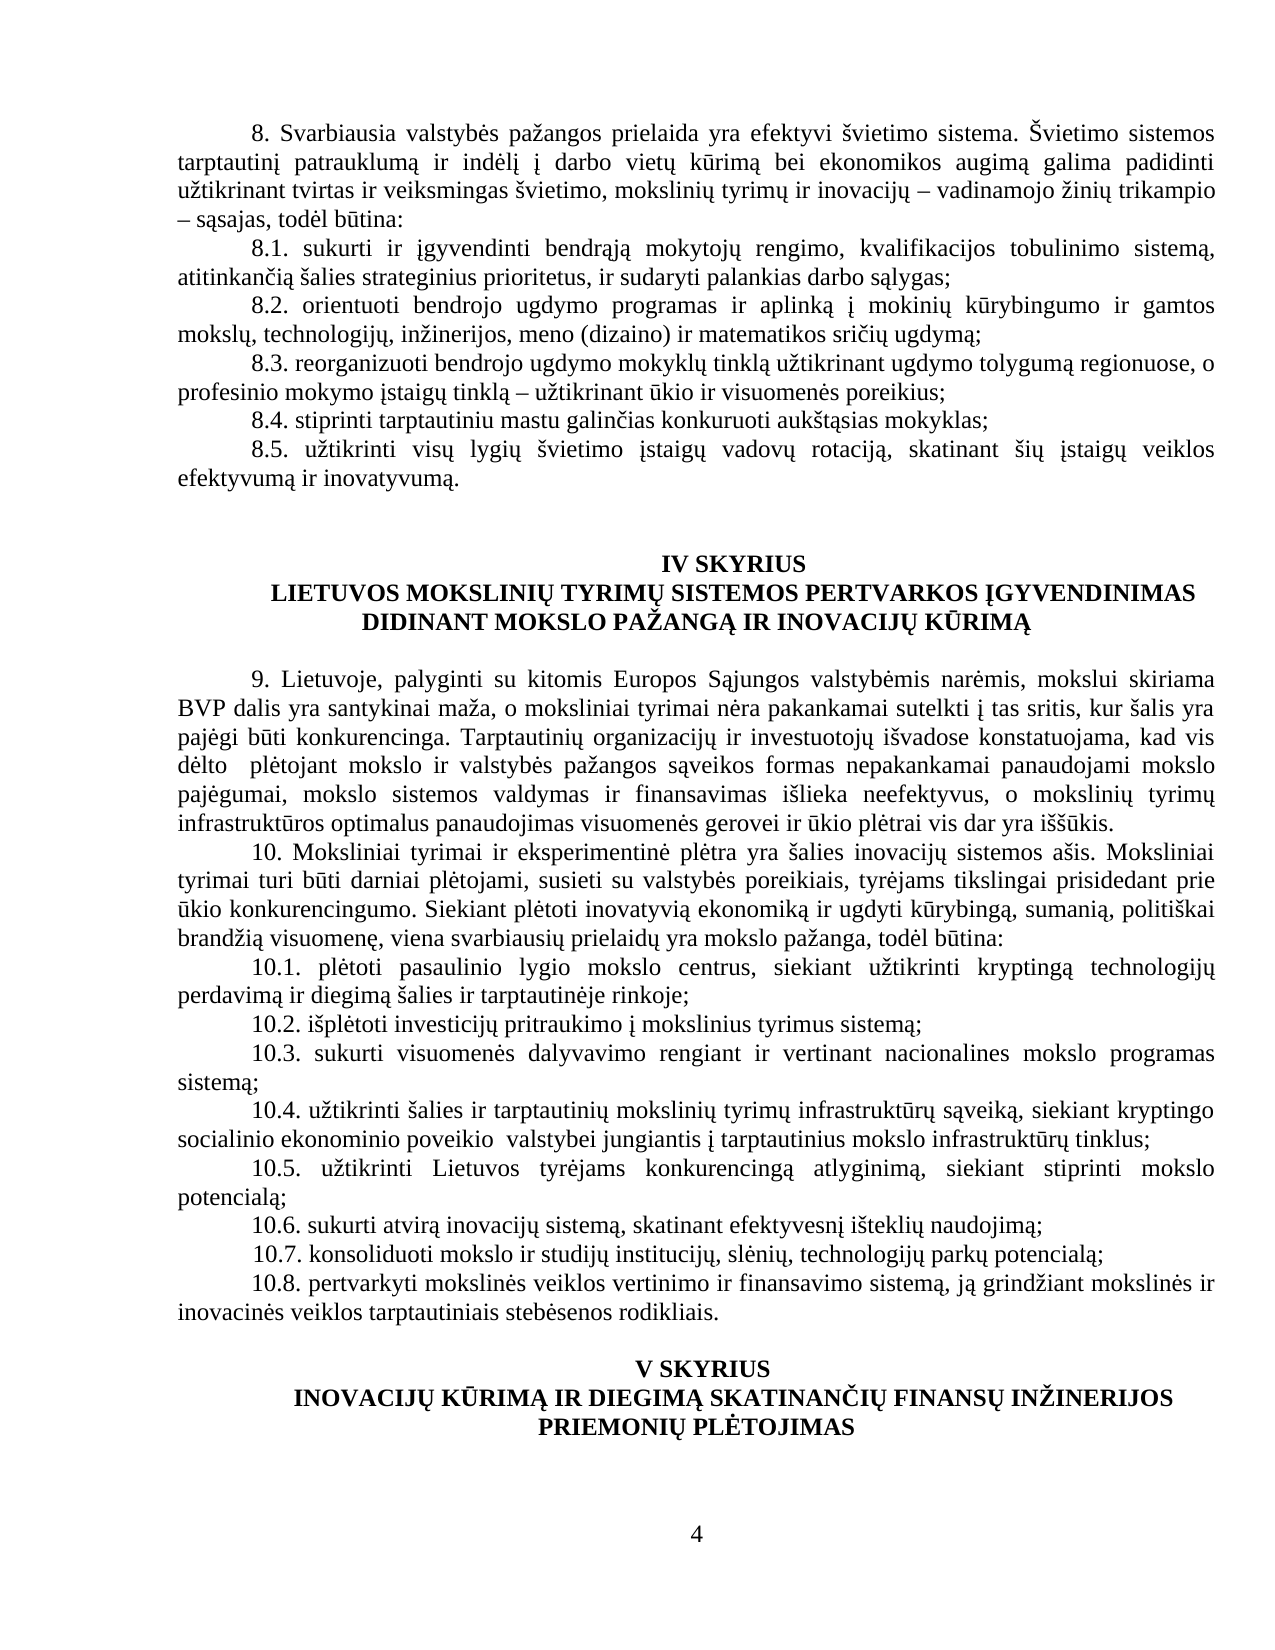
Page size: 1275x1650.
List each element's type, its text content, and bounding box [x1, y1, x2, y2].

text 10.6. sukurti atvirą inovacijų sistemą, skatinant efektyvesnį išteklių naudojimą; [177, 1211, 1216, 1239]
text 10.2. išplėtoti investicijų pritraukimo į mokslinius tyrimus sistemą; [177, 1009, 1216, 1038]
text 8.5. užtikrinti visų lygių švietimo įstaigų vadovų rotaciją, skatinant šių įstaigų veiklos efektyvumą ir inovatyvumą. [177, 434, 1216, 492]
text 10.5. užtikrinti Lietuvos tyrėjams konkurencingą atlyginimą, siekiant stiprinti mokslo potencialą; [177, 1153, 1216, 1211]
text LIETUVOS MOKSLINIŲ TYRIMŲ SISTEMOS PERTVARKOS ĮGYVENDINIMAS DIDINANT MOKSLO PAŽANGĄ IR INOVACIJŲ KŪRIMĄ [177, 578, 1216, 636]
text 10.7. konsoliduoti mokslo ir studijų institucijų, slėnių, technologijų parkų potencialą; [252, 1239, 1216, 1268]
text 10. Moksliniai tyrimai ir eksperimentinė plėtra yra šalies inovacijų sistemos ašis. Moksliniai tyrimai turi būti darniai plėtojami, susieti su valstybės poreikiais, tyrėjams tikslingai prisidedant prie ūkio konkurencingumo. Siekiant plėtoti inovatyvią ekonomiką ir ugdyti kūrybingą, sumanią, politiškai brandžią visuomenę, viena svarbiausių prielaidų yra mokslo pažanga, todėl būtina: [177, 837, 1216, 952]
text IV SKYRIUS [177, 549, 1216, 578]
text 9. Lietuvoje, palyginti su kitomis Europos Sąjungos valstybėmis narėmis, mokslui skiriama BVP dalis yra santykinai maža, o moksliniai tyrimai nėra pakankamai sutelkti į tas sritis, kur šalis yra pajėgi būti konkurencinga. Tarptautinių organizacijų ir investuotojų išvadose konstatuojama, kad vis dėlto plėtojant mokslo ir valstybės pažangos sąveikos formas nepakankamai panaudojami mokslo pajėgumai, mokslo sistemos valdymas ir finansavimas išlieka neefektyvus, o mokslinių tyrimų infrastruktūros optimalus panaudojimas visuomenės gerovei ir ūkio plėtrai vis dar yra iššūkis. [177, 664, 1216, 837]
text V SKYRIUS [582, 1354, 1216, 1383]
text 8.2. orientuoti bendrojo ugdymo programas ir aplinką į mokinių kūrybingumo ir gamtos mokslų, technologijų, inžinerijos, meno (dizaino) ir matematikos sričių ugdymą; [177, 291, 1216, 348]
text 10.4. užtikrinti šalies ir tarptautinių mokslinių tyrimų infrastruktūrų sąveiką, siekiant kryptingo socialinio ekonominio poveikio valstybei jungiantis į tarptautinius mokslo infrastruktūrų tinklus; [177, 1096, 1216, 1153]
text 8.4. stiprinti tarptautiniu mastu galinčias konkuruoti aukštąsias mokyklas; [177, 406, 1216, 434]
text 10.8. pertvarkyti mokslinės veiklos vertinimo ir finansavimo sistemą, ją grindžiant mokslinės ir inovacinės veiklos tarptautiniais stebėsenos rodikliais. [177, 1268, 1216, 1326]
text 8. Svarbiausia valstybės pažangos prielaida yra efektyvi švietimo sistema. Švietimo sistemos tarptautinį patrauklumą ir indėlį į darbo vietų kūrimą bei ekonomikos augimą galima padidinti užtikrinant tvirtas ir veiksmingas švietimo, mokslinių tyrimų ir inovacijų – vadinamojo žinių trikampio – sąsajas, todėl būtina: [177, 118, 1216, 233]
text 8.3. reorganizuoti bendrojo ugdymo mokyklų tinklą užtikrinant ugdymo tolygumą regionuose, o profesinio mokymo įstaigų tinklą – užtikrinant ūkio ir visuomenės poreikius; [177, 348, 1216, 406]
text 10.3. sukurti visuomenės dalyvavimo rengiant ir vertinant nacionalines mokslo programas sistemą; [177, 1038, 1216, 1096]
text 10.1. plėtoti pasaulinio lygio mokslo centrus, siekiant užtikrinti kryptingą technologijų perdavimą ir diegimą šalies ir tarptautinėje rinkoje; [177, 952, 1216, 1009]
text 8.1. sukurti ir įgyvendinti bendrąją mokytojų rengimo, kvalifikacijos tobulinimo sistemą, atitinkančią šalies strateginius prioritetus, ir sudaryti palankias darbo sąlygas; [177, 233, 1216, 291]
text INOVACIJŲ KŪRIMĄ IR DIEGIMĄ SKATINANČIŲ FINANSŲ INŽINERIJOS PRIEMONIŲ PLĖTOJIMAS [177, 1383, 1216, 1441]
